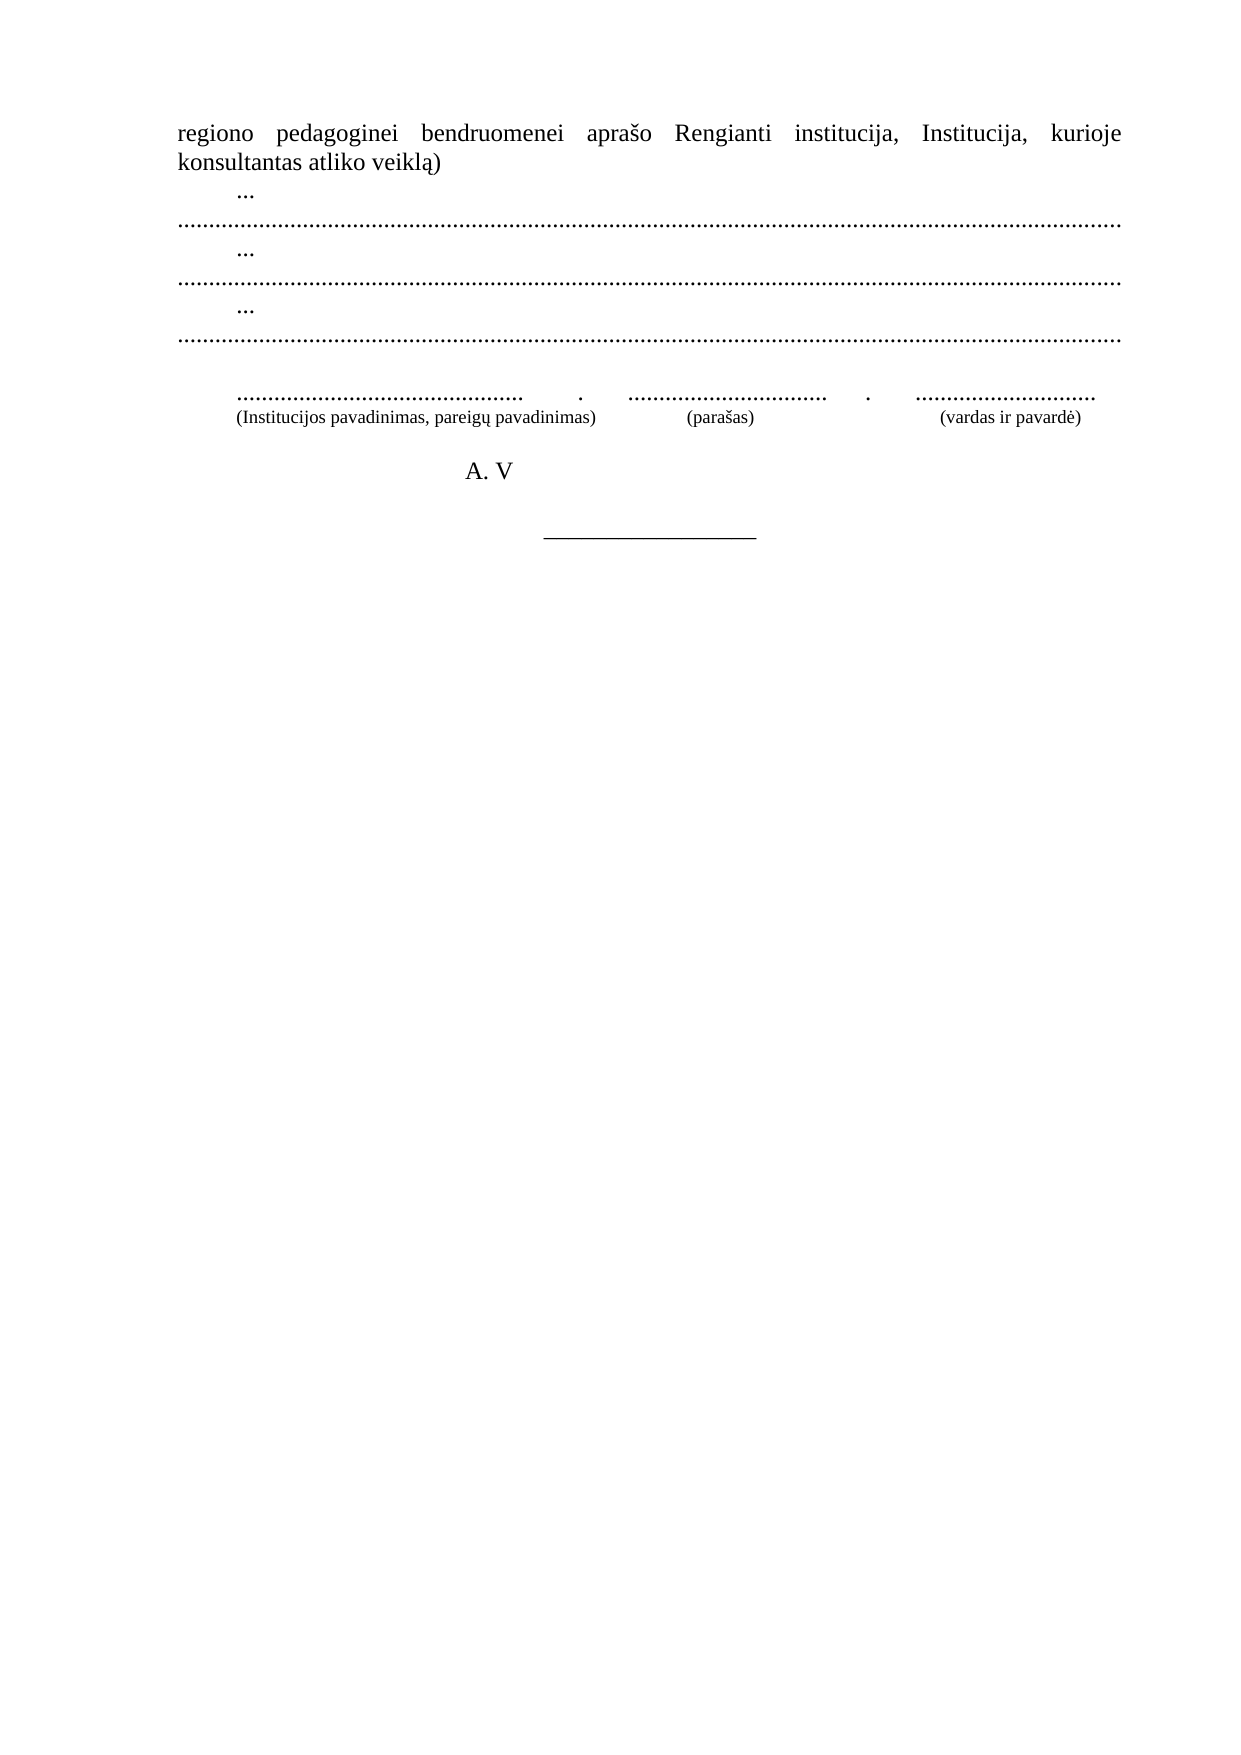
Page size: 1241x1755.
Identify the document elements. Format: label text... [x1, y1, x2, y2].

text (Institucijos pavadinimas, pareigų pavadinimas) (parašas) (vardas ir pavardė) [177, 406, 1122, 427]
text ... [177, 291, 1122, 348]
text _________________ [177, 513, 1122, 542]
text A. V [177, 456, 1122, 485]
text ... [177, 233, 1122, 291]
text regiono pedagoginei bendruomenei aprašo Rengianti institucija, Institucija, kurioje konsultantas atliko veiklą) [177, 118, 1122, 176]
text ... [177, 176, 1122, 233]
text .............................................. . ................................ . ............................. [177, 377, 1122, 406]
